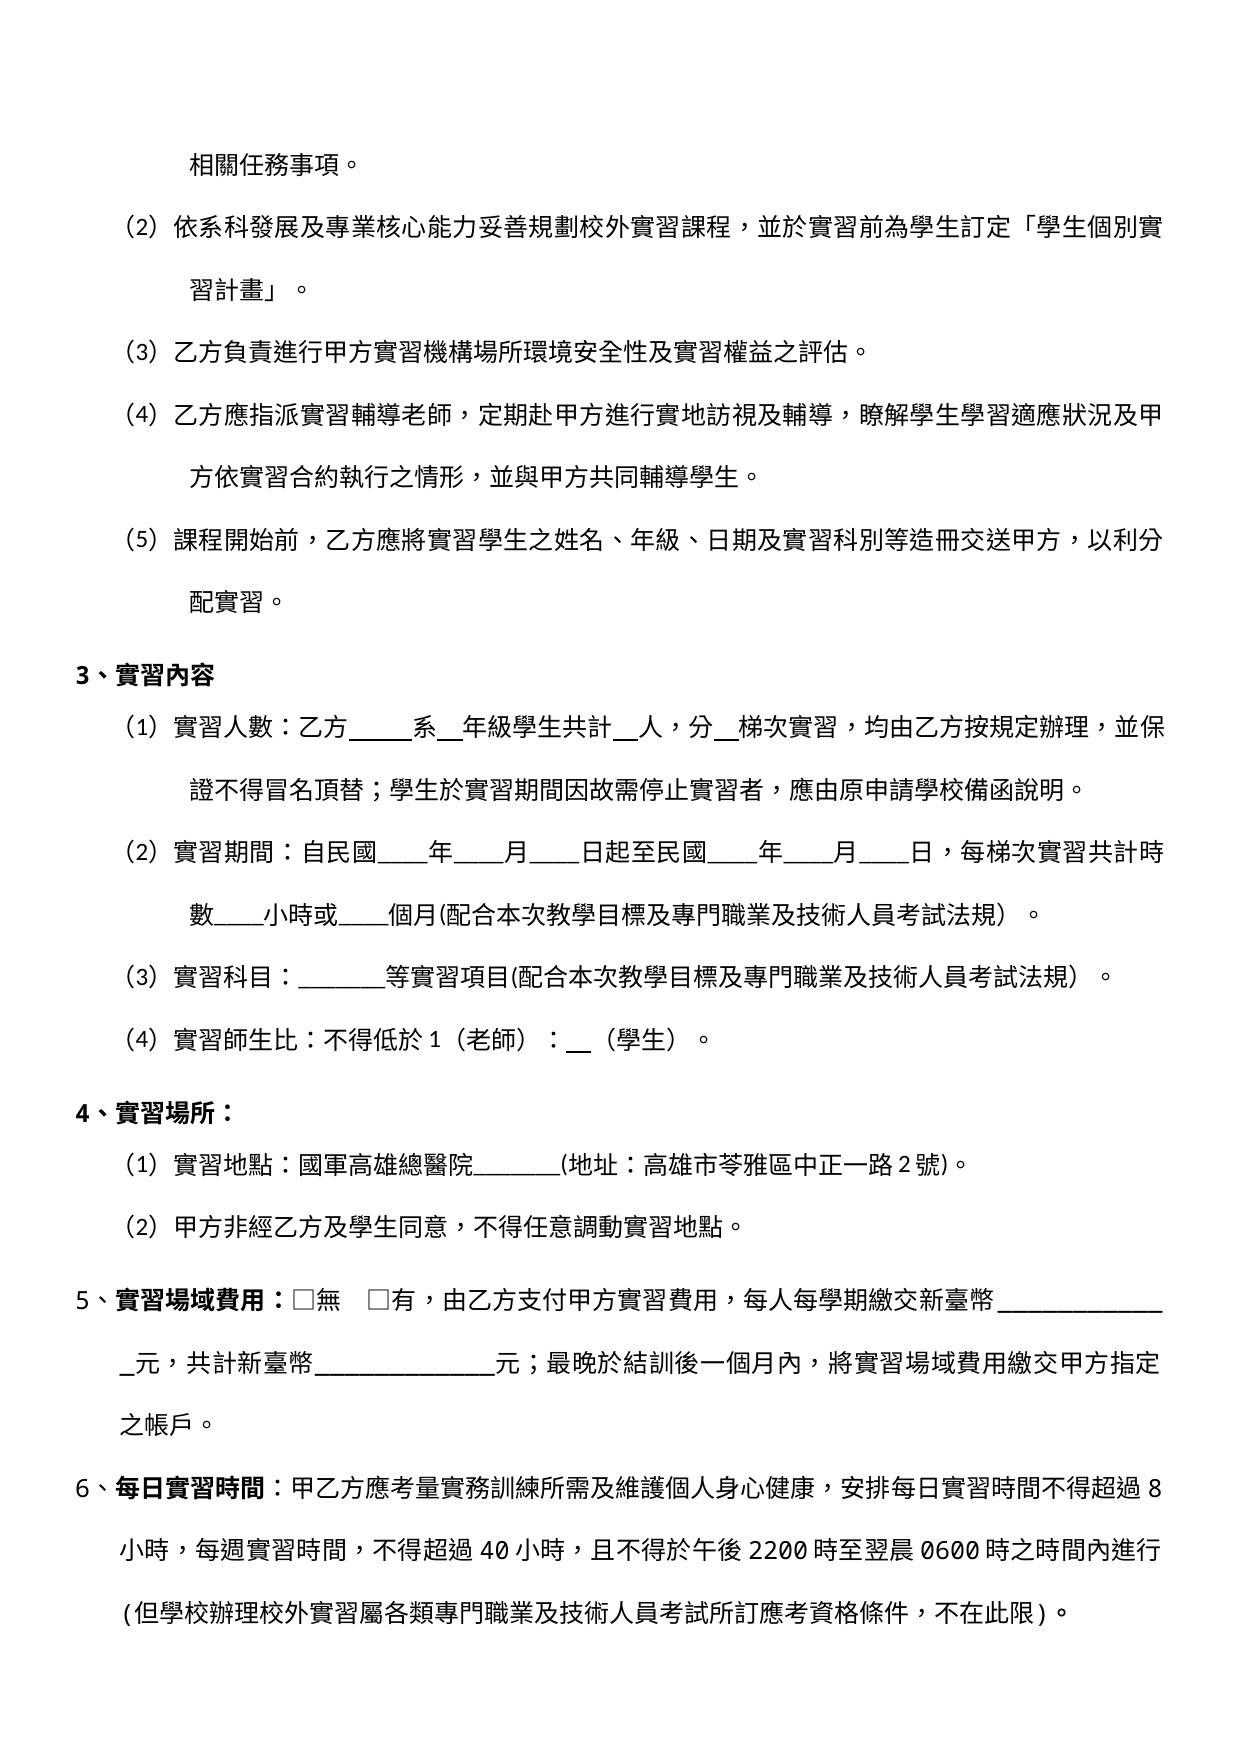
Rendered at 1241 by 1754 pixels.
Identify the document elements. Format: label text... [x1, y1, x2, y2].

list 實習地點：國軍高雄總醫院_______(地址：高雄市苓雅區中正一路2號)。 [110, 1132, 1165, 1195]
list 實習內容 [75, 632, 1162, 695]
list 實習師生比：不得低於1（老師）： （學生）。 [110, 1007, 1165, 1070]
list 實習科目：_______等實習項目(配合本次教學目標及專門職業及技術人員考試法規）。 [110, 945, 1165, 1007]
list 實習場域費用：□無 □有，由乙方支付甲方實習費用，每人每學期繳交新臺幣____________元，共計新臺幣____________元；最晚於結訓後一個月內，將實習場域費用繳交甲方指定之帳戶。 [75, 1257, 1162, 1445]
list 乙方應指派實習輔導老師，定期赴甲方進行實地訪視及輔導，瞭解學生學習適應狀況及甲方依實習合約執行之情形，並與甲方共同輔導學生。 [110, 382, 1165, 507]
list 實習期間：自民國____年____月____日起至民國____年____月____日，每梯次實習共計時數____小時或____個月(配合本次教學目標及專門職業及技術人員考試法規）。 [110, 820, 1165, 945]
list 每日實習時間：甲乙方應考量實務訓練所需及維護個人身心健康，安排每日實習時間不得超過8小時，每週實習時間，不得超過40小時，且不得於午後2200時至翌晨0600時之時間內進行(但學校辦理校外實習屬各類專門職業及技術人員考試所訂應考資格條件，不在此限)。 [75, 1445, 1162, 1632]
list 甲方非經乙方及學生同意，不得任意調動實習地點。 [110, 1195, 1165, 1257]
list 依系科發展及專業核心能力妥善規劃校外實習課程，並於實習前為學生訂定「學生個別實習計畫」。 [110, 195, 1165, 320]
list 相關任務事項。 [110, 132, 1165, 195]
list 實習人數：乙方 系 年級學生共計 人，分 梯次實習，均由乙方按規定辦理，並保證不得冒名頂替；學生於實習期間因故需停止實習者，應由原申請學校備函說明。 [110, 695, 1165, 820]
list 課程開始前，乙方應將實習學生之姓名、年級、日期及實習科別等造冊交送甲方，以利分配實習。 [110, 507, 1165, 632]
list 實習場所： [75, 1070, 1162, 1132]
list 乙方負責進行甲方實習機構場所環境安全性及實習權益之評估。 [110, 320, 1165, 382]
